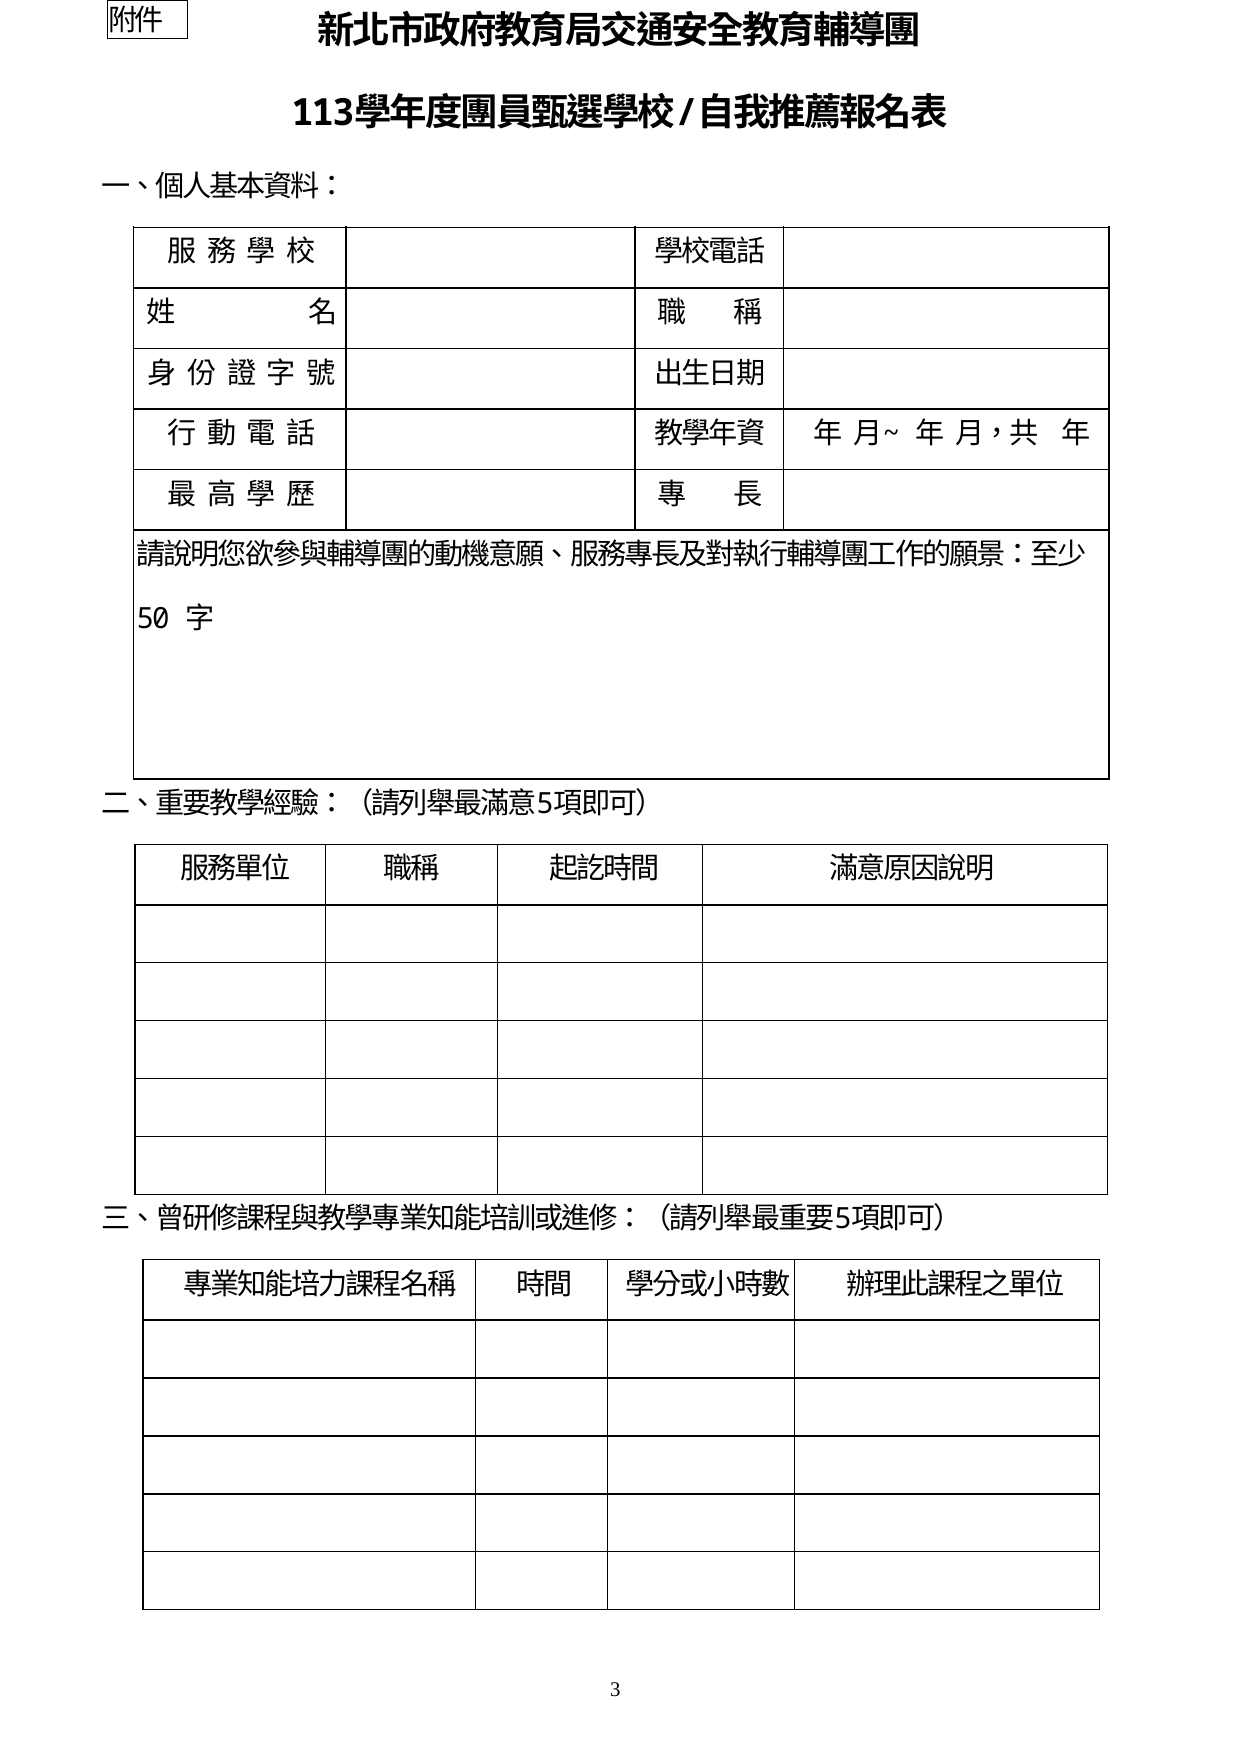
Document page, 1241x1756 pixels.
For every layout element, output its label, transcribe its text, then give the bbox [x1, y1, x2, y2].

table_cell [136, 963, 325, 1020]
table_cell [326, 1079, 497, 1136]
table_cell 教學年資 [636, 410, 783, 469]
table_cell [703, 1137, 1107, 1193]
table_cell [144, 1495, 475, 1551]
table_cell [784, 470, 1108, 529]
table_cell 年 月~ 年 月，共 年 [784, 410, 1108, 469]
table_header 時間 [476, 1260, 607, 1319]
table_cell [608, 1379, 794, 1435]
table_cell [144, 1321, 475, 1377]
table_header 職稱 [326, 845, 497, 904]
table_header 滿意原因說明 [703, 845, 1107, 904]
table_cell [476, 1321, 607, 1377]
table_cell [347, 289, 634, 348]
table_header 學分或小時數 [608, 1260, 794, 1319]
table_cell [608, 1437, 794, 1493]
table_cell [476, 1495, 607, 1551]
table_cell [326, 963, 497, 1020]
table_cell [795, 1552, 1099, 1609]
table_cell [326, 1021, 497, 1078]
text 一、個人基本資料： [101, 163, 1176, 205]
table_cell [136, 1021, 325, 1078]
table_cell [476, 1379, 607, 1435]
table_cell [784, 289, 1108, 348]
table_cell [136, 1079, 325, 1136]
table_header 服 務 學 校 [134, 228, 345, 287]
table_cell 最 高 學 歷 [134, 470, 345, 529]
table_cell [608, 1552, 794, 1609]
table_cell 身 份 證 字 號 [134, 349, 345, 408]
table_cell [795, 1495, 1099, 1551]
table_cell 行 動 電 話 [134, 410, 345, 469]
table_cell [498, 906, 702, 962]
table_cell [326, 906, 497, 962]
table_cell [795, 1437, 1099, 1493]
table_cell 職 稱 [636, 289, 783, 348]
table_cell [608, 1321, 794, 1377]
table_cell 請說明您欲參與輔導團的動機意願、服務專長及對執行輔導團工作的願景：至少50 字 [134, 531, 1108, 778]
table_header 學校電話 [636, 228, 783, 287]
subtitle 113學年度團員甄選學校/自我推薦報名表 [77, 81, 1164, 136]
table_cell [144, 1552, 475, 1609]
table_cell 出生日期 [636, 349, 783, 408]
table_cell [608, 1495, 794, 1551]
table_cell [498, 1079, 702, 1136]
table_cell [144, 1437, 475, 1493]
table_header 專業知能培力課程名稱 [144, 1260, 475, 1319]
table_cell [703, 1021, 1107, 1078]
table_cell 專 長 [636, 470, 783, 529]
table_header 起訖時間 [498, 845, 702, 904]
table_cell [784, 349, 1108, 408]
table_cell [136, 1137, 325, 1193]
table_header 服務單位 [136, 845, 325, 904]
table_cell [795, 1321, 1099, 1377]
text 三、曾研修課程與教學專業知能培訓或進修：（請列舉最重要5項即可） [101, 1195, 1176, 1237]
table_cell [347, 349, 634, 408]
table_cell [326, 1137, 497, 1193]
table_header [347, 228, 634, 287]
table_cell [498, 1021, 702, 1078]
table_cell [476, 1437, 607, 1493]
table_cell [498, 1137, 702, 1193]
table_cell [703, 963, 1107, 1020]
table_header 辦理此課程之單位 [795, 1260, 1099, 1319]
table_header [784, 228, 1108, 287]
table_cell [144, 1379, 475, 1435]
table_cell [476, 1552, 607, 1609]
table_cell [347, 410, 634, 469]
table_cell [703, 1079, 1107, 1136]
table_cell [703, 906, 1107, 962]
text 附件 1 [108, 1, 187, 38]
table_cell 姓 名 [134, 289, 345, 348]
table_cell [498, 963, 702, 1020]
subtitle 新北市政府教育局交通安全教育輔導團 [77, 0, 1164, 54]
text 二、重要教學經驗：（請列舉最滿意5項即可） [101, 780, 1176, 822]
table_cell [795, 1379, 1099, 1435]
table_cell [136, 906, 325, 962]
table_cell [347, 470, 634, 529]
